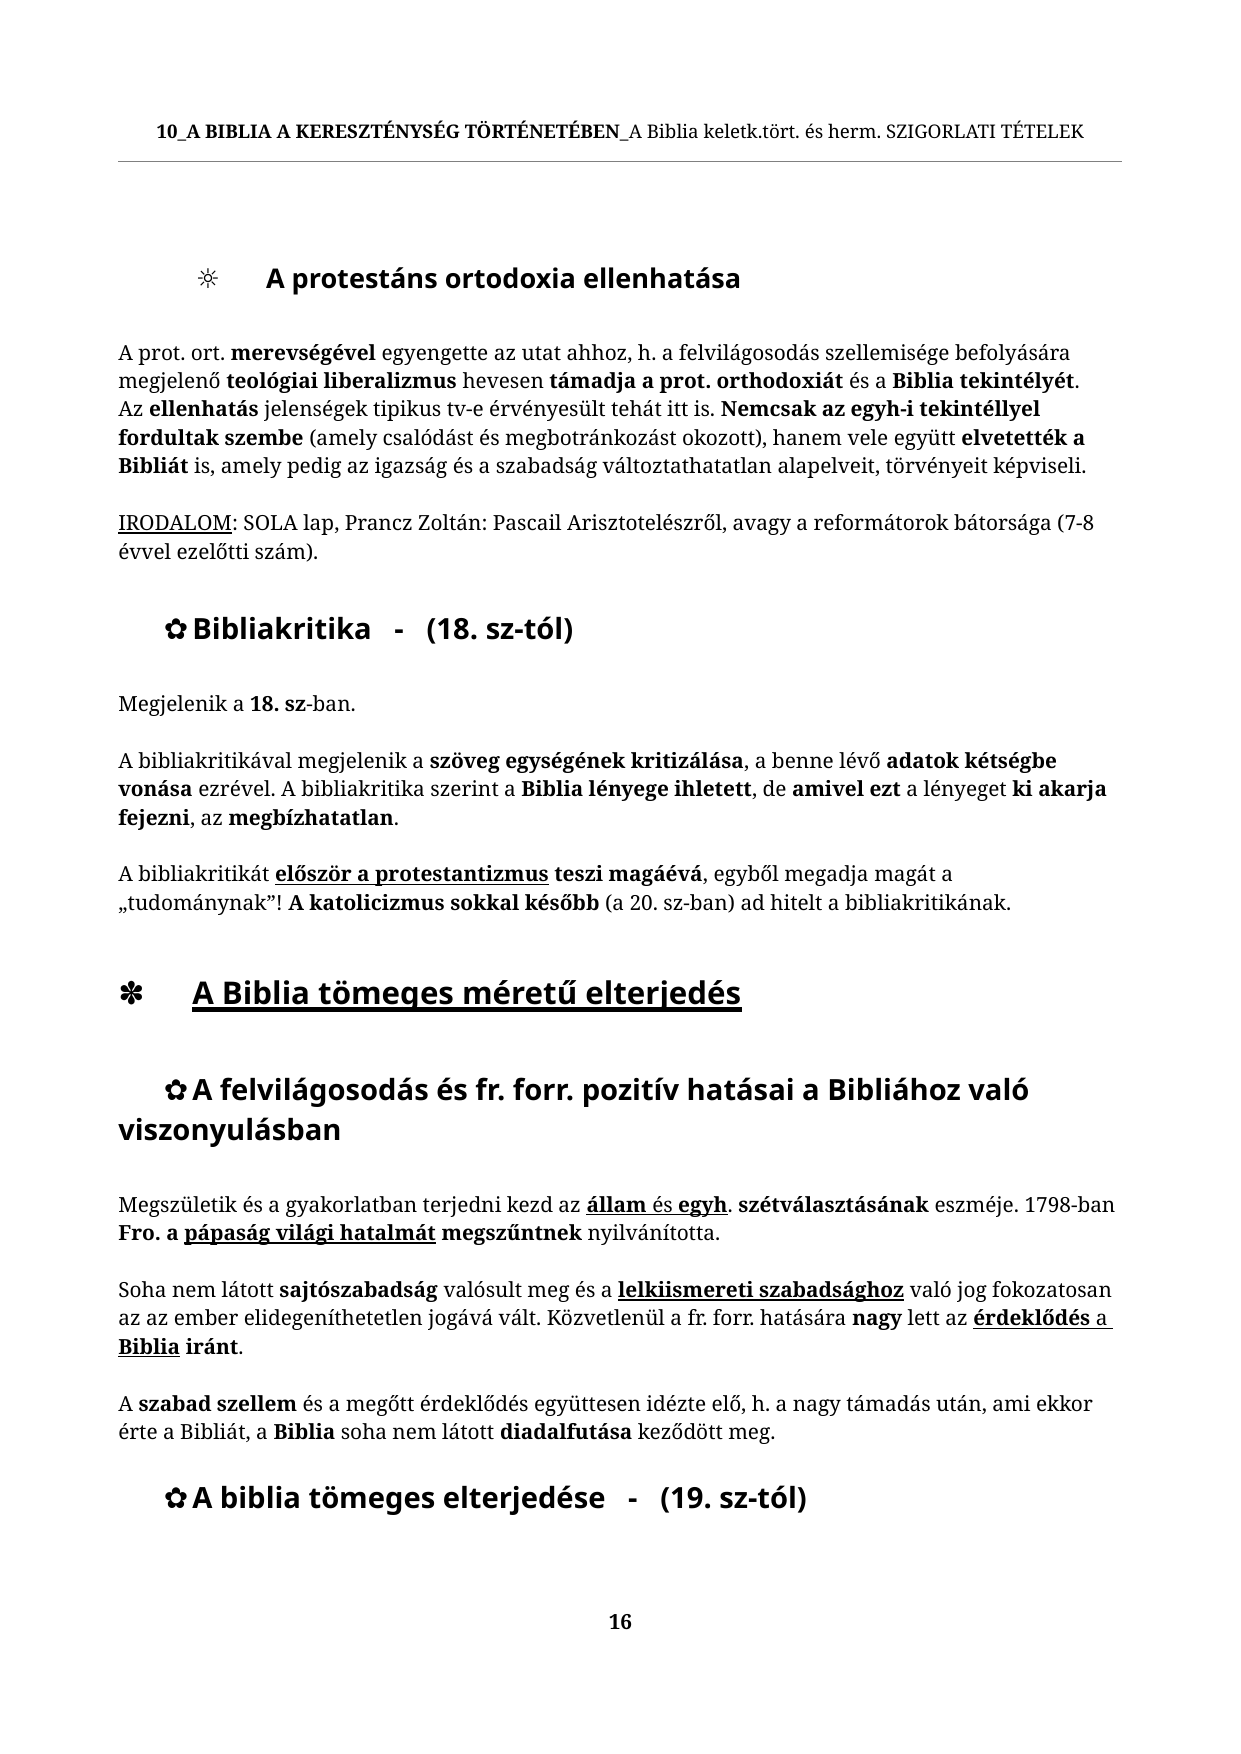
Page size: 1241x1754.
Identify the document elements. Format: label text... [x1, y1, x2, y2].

subtitle Bibliakritika - (18. sz-tól) [118, 608, 1122, 648]
subtitle A biblia tömeges elterjedése - (19. sz-tól) [118, 1477, 1122, 1517]
text A prot. ort. merevségével egyengette az utat ahhoz, h. a felvilágosodás szellemisége befolyására megjelenő teológiai liberalizmus hevesen támadja a prot. orthodoxiát és a Biblia tekintélyét. [118, 338, 1122, 394]
subtitle A felvilágosodás és fr. forr. pozitív hatásai a Bibliához való viszonyulásban [118, 1069, 1122, 1149]
subtitle A protestáns ortodoxia ellenhatása [118, 260, 1122, 297]
subtitle A Biblia tömeges méretű elterjedés [118, 971, 1122, 1014]
text A bibliakritikával megjelenik a szöveg egységének kritizálása, a benne lévő adatok kétségbe vonása ezrével. A bibliakritika szerint a Biblia lényege ihletett, de amivel ezt a lényeget ki akarja fejezni, az megbízhatatlan. [118, 746, 1122, 831]
text Megjelenik a 18. sz-ban. [118, 689, 1122, 717]
text Soha nem látott sajtószabadság valósult meg és a lelkiismereti szabadsághoz való jog fokozatosan az az ember elidegeníthetetlen jogává vált. Közvetlenül a fr. forr. hatására nagy lett az érdeklődés a Biblia iránt. [118, 1275, 1122, 1360]
text A szabad szellem és a megőtt érdeklődés együttesen idézte elő, h. a nagy támadás után, ami ekkor érte a Bibliát, a Biblia soha nem látott diadalfutása keződött meg. [118, 1389, 1122, 1446]
text A bibliakritikát először a protestantizmus teszi magáévá, egyből megadja magát a „tudománynak”! A katolicizmus sokkal később (a 20. sz-ban) ad hitelt a bibliakritikának. [118, 859, 1122, 916]
text Megszületik és a gyakorlatban terjedni kezd az állam és egyh. szétválasztásának eszméje. 1798-ban Fro. a pápaság világi hatalmát megszűntnek nyilvánította. [118, 1190, 1122, 1247]
text Az ellenhatás jelenségek tipikus tv-e érvényesült tehát itt is. Nemcsak az egyh-i tekintéllyel fordultak szembe (amely csalódást és megbotránkozást okozott), hanem vele együtt elvetették a Bibliát is, amely pedig az igazság és a szabadság változtathatatlan alapelveit, törvényeit képviseli. [118, 394, 1122, 480]
text IRODALOM: SOLA lap, Prancz Zoltán: Pascail Arisztotelészről, avagy a reformátorok bátorsága (7-8 évvel ezelőtti szám). [118, 508, 1122, 565]
